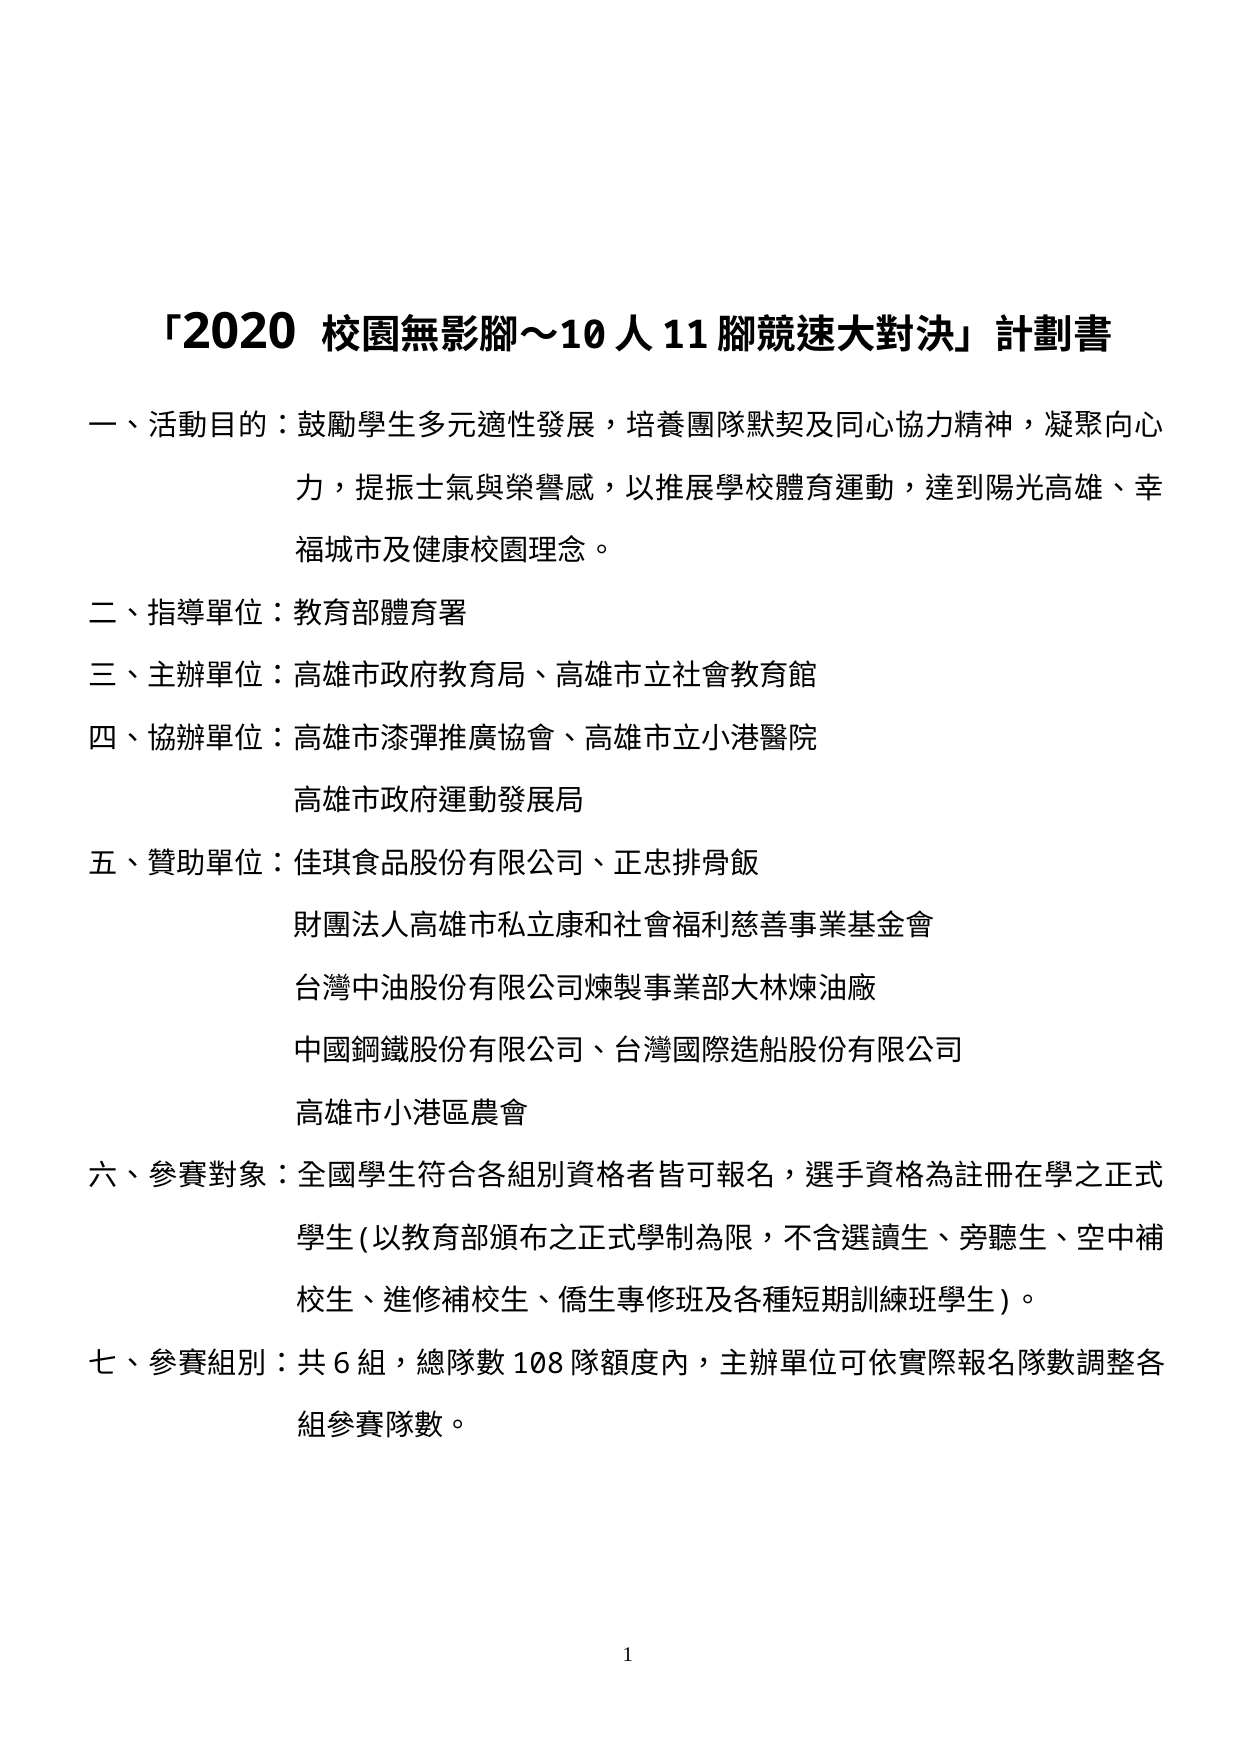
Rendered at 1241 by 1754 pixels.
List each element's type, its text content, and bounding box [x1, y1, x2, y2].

text 四、協辦單位：高雄市漆彈推廣協會、高雄市立小港醫院 [89, 694, 1166, 756]
text 二、指導單位：教育部體育署 [89, 569, 1166, 631]
text 高雄市政府運動發展局 [89, 756, 1166, 819]
text 高雄市小港區農會 [295, 1069, 1166, 1131]
text 七、參賽組別：共6組，總隊數108隊額度內，主辦單位可依實際報名隊數調整各組參賽隊數。 [89, 1319, 1166, 1444]
text 財團法人高雄市私立康和社會福利慈善事業基金會 [89, 881, 1166, 944]
text 五、贊助單位：佳琪食品股份有限公司、正忠排骨飯 [89, 819, 1166, 881]
text 六、參賽對象：全國學生符合各組別資格者皆可報名，選手資格為註冊在學之正式學生(以教育部頒布之正式學制為限，不含選讀生、旁聽生、空中補校生、進修補校生、僑生專修班及各種短期訓練班學生)。 [89, 1131, 1166, 1319]
text 一、活動目的：鼓勵學生多元適性發展，培養團隊默契及同心協力精神，凝聚向心力，提振士氣與榮譽感，以推展學校體育運動，達到陽光高雄、幸福城市及健康校園理念。 [89, 381, 1166, 569]
text 三、主辦單位：高雄市政府教育局、高雄市立社會教育館 [89, 631, 1166, 694]
text 中國鋼鐵股份有限公司、台灣國際造船股份有限公司 [89, 1006, 1166, 1069]
text 「2020 校園無影腳～10人11腳競速大對決」計劃書 [89, 256, 1166, 381]
text 台灣中油股份有限公司煉製事業部大林煉油廠 [89, 944, 1166, 1006]
